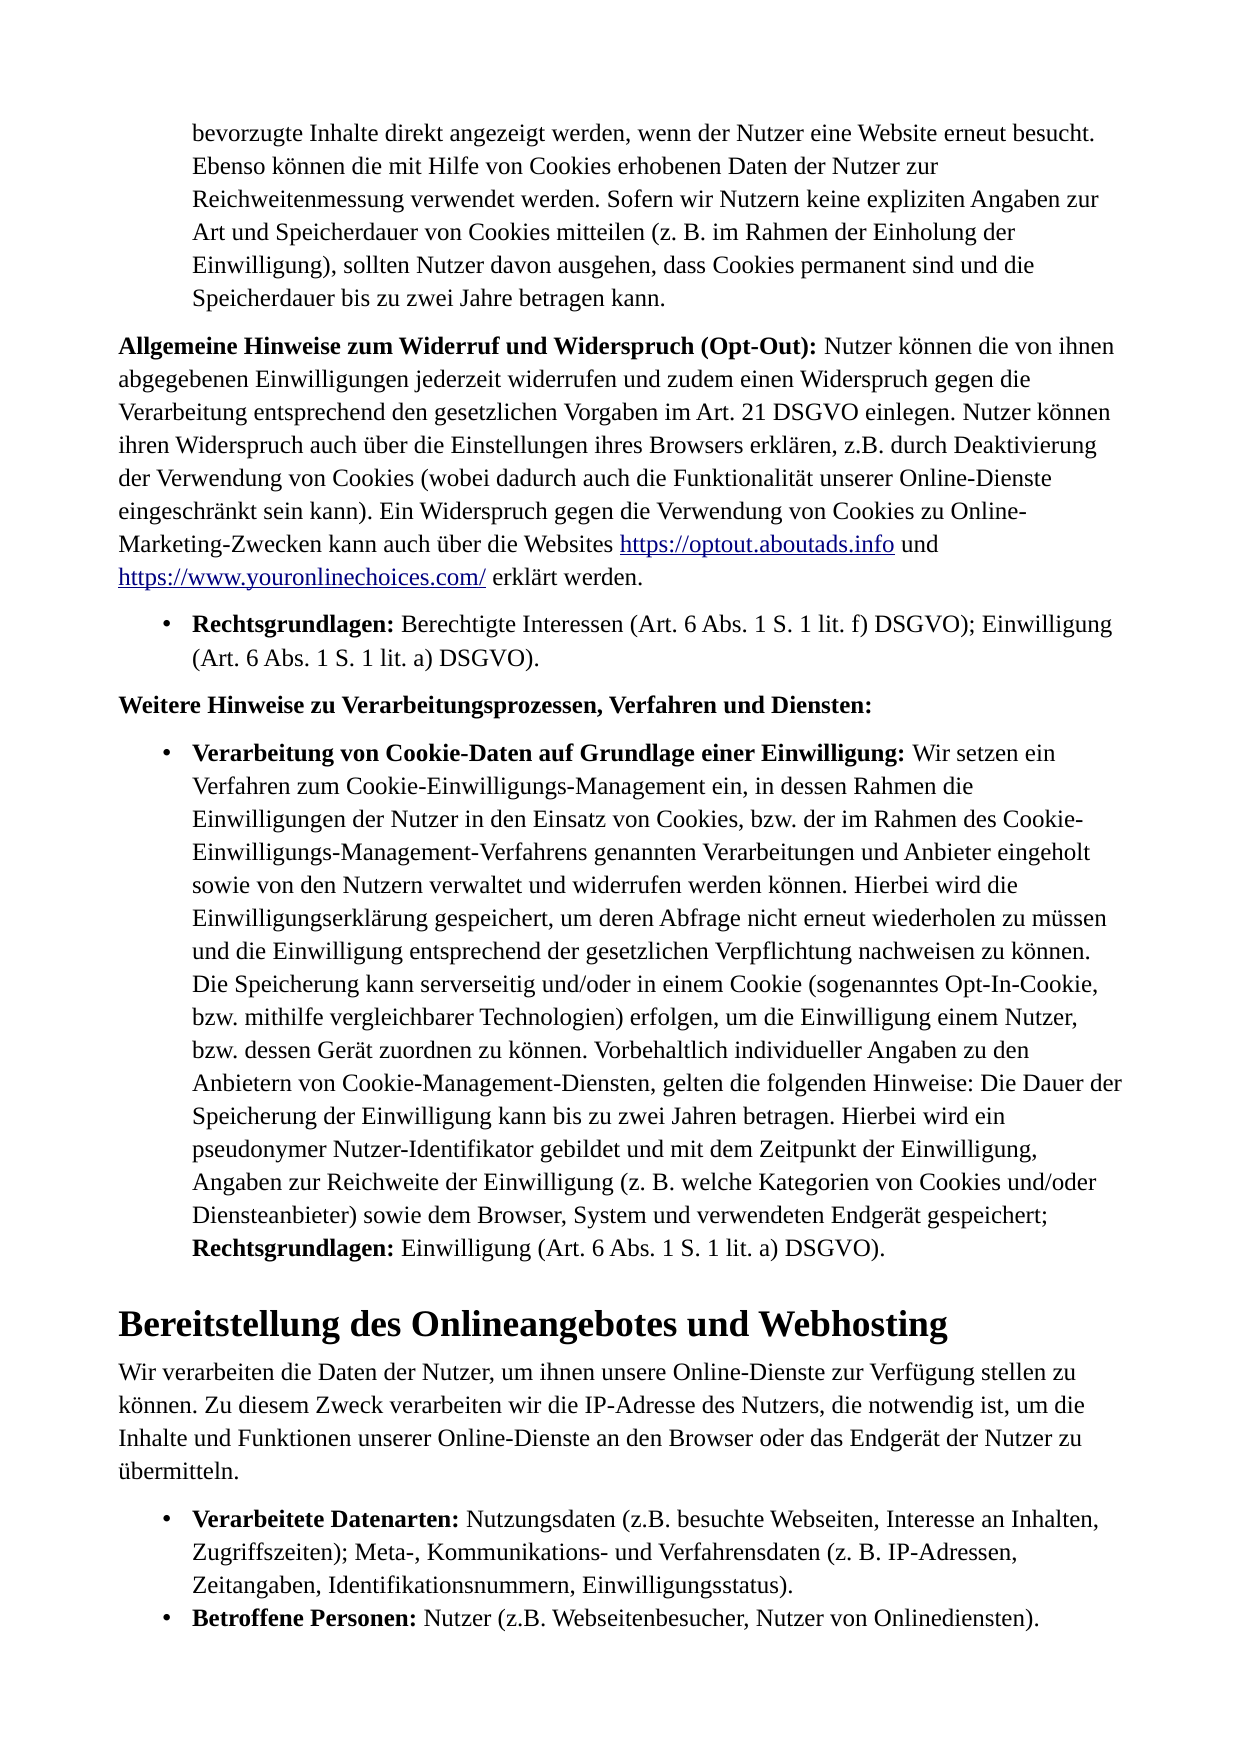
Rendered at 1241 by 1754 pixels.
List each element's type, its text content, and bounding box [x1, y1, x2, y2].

list bevorzugte Inhalte direkt angezeigt werden, wenn der Nutzer eine Website erneut besucht. Ebenso können die mit Hilfe von Cookies erhobenen Daten der Nutzer zur Reichweitenmessung verwendet werden. Sofern wir Nutzern keine expliziten Angaben zur Art und Speicherdauer von Cookies mitteilen (z. B. im Rahmen der Einholung der Einwilligung), sollten Nutzer davon ausgehen, dass Cookies permanent sind und die Speicherdauer bis zu zwei Jahre betragen kann. [162, 118, 1122, 312]
text Weitere Hinweise zu Verarbeitungsprozessen, Verfahren und Diensten: [118, 690, 1122, 719]
subtitle Bereitstellung des Onlineangebotes und Webhosting [118, 1302, 1122, 1345]
list Betroffene Personen: Nutzer (z.B. Webseitenbesucher, Nutzer von Onlinediensten). [162, 1603, 1122, 1632]
list Verarbeitete Datenarten: Nutzungsdaten (z.B. besuchte Webseiten, Interesse an Inhalten, Zugriffszeiten); Meta-, Kommunikations- und Verfahrensdaten (z. B. IP-Adressen, Zeitangaben, Identifikationsnummern, Einwilligungsstatus). [162, 1504, 1122, 1599]
list Verarbeitung von Cookie-Daten auf Grundlage einer Einwilligung: Wir setzen ein Verfahren zum Cookie-Einwilligungs-Management ein, in dessen Rahmen die Einwilligungen der Nutzer in den Einsatz von Cookies, bzw. der im Rahmen des Cookie-Einwilligungs-Management-Verfahrens genannten Verarbeitungen und Anbieter eingeholt sowie von den Nutzern verwaltet und widerrufen werden können. Hierbei wird die Einwilligungserklärung gespeichert, um deren Abfrage nicht erneut wiederholen zu müssen und die Einwilligung entsprechend der gesetzlichen Verpflichtung nachweisen zu können. Die Speicherung kann serverseitig und/oder in einem Cookie (sogenanntes Opt-In-Cookie, bzw. mithilfe vergleichbarer Technologien) erfolgen, um die Einwilligung einem Nutzer, bzw. dessen Gerät zuordnen zu können. Vorbehaltlich individueller Angaben zu den Anbietern von Cookie-Management-Diensten, gelten die folgenden Hinweise: Die Dauer der Speicherung der Einwilligung kann bis zu zwei Jahren betragen. Hierbei wird ein pseudonymer Nutzer-Identifikator gebildet und mit dem Zeitpunkt der Einwilligung, Angaben zur Reichweite der Einwilligung (z. B. welche Kategorien von Cookies und/oder Diensteanbieter) sowie dem Browser, System und verwendeten Endgerät gespeichert; Rechtsgrundlagen: Einwilligung (Art. 6 Abs. 1 S. 1 lit. a) DSGVO). [162, 738, 1122, 1262]
list Rechtsgrundlagen: Berechtigte Interessen (Art. 6 Abs. 1 S. 1 lit. f) DSGVO); Einwilligung (Art. 6 Abs. 1 S. 1 lit. a) DSGVO). [162, 609, 1122, 671]
text Wir verarbeiten die Daten der Nutzer, um ihnen unsere Online-Dienste zur Verfügung stellen zu können. Zu diesem Zweck verarbeiten wir die IP-Adresse des Nutzers, die notwendig ist, um die Inhalte und Funktionen unserer Online-Dienste an den Browser oder das Endgerät der Nutzer zu übermitteln. [118, 1357, 1122, 1485]
text Allgemeine Hinweise zum Widerruf und Widerspruch (Opt-Out): Nutzer können die von ihnen abgegebenen Einwilligungen jederzeit widerrufen und zudem einen Widerspruch gegen die Verarbeitung entsprechend den gesetzlichen Vorgaben im Art. 21 DSGVO einlegen. Nutzer können ihren Widerspruch auch über die Einstellungen ihres Browsers erklären, z.B. durch Deaktivierung der Verwendung von Cookies (wobei dadurch auch die Funktionalität unserer Online-Dienste eingeschränkt sein kann). Ein Widerspruch gegen die Verwendung von Cookies zu Online-Marketing-Zwecken kann auch über die Websites https://optout.aboutads.info und https://www.youronlinechoices.com/ erklärt werden. [118, 331, 1122, 591]
